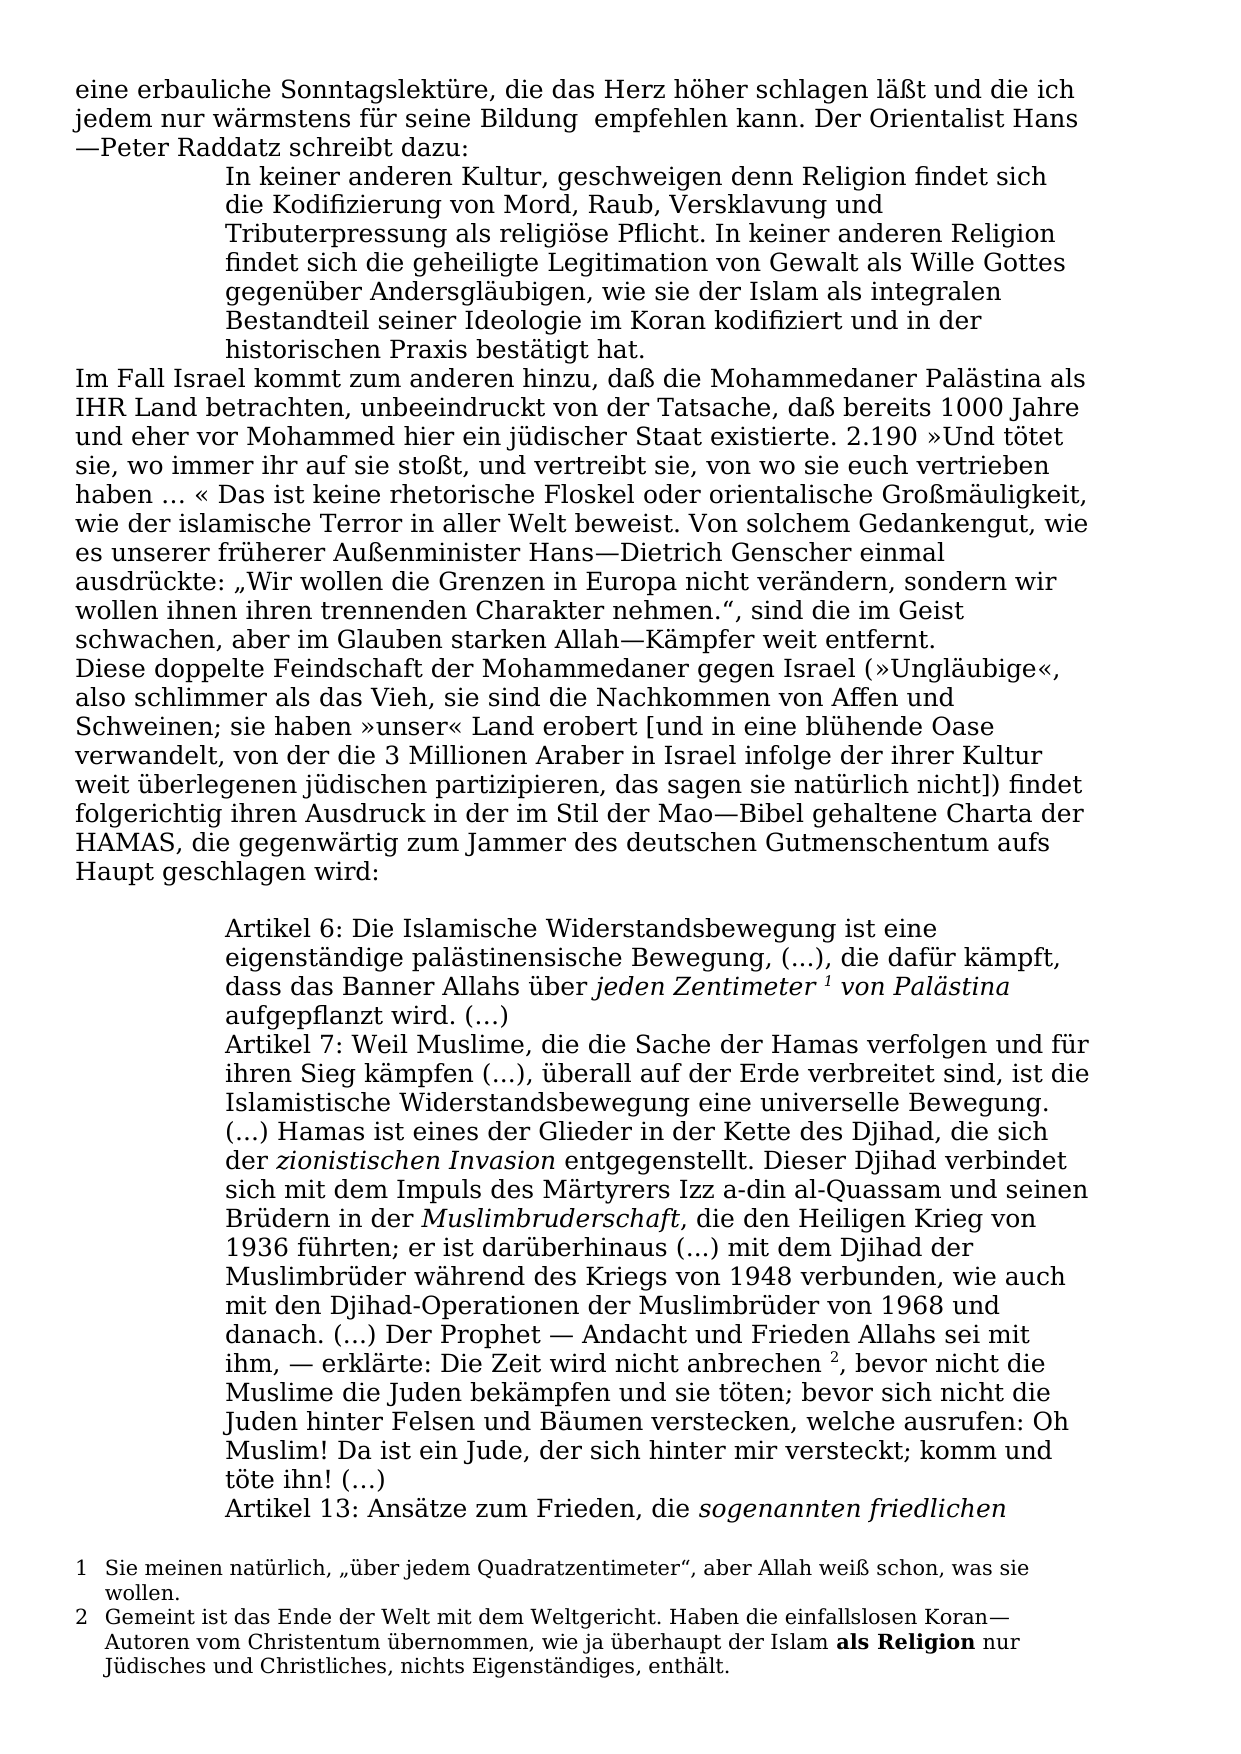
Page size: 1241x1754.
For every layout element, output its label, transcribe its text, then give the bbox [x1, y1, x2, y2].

text Artikel 6: Die Islamische Widerstandsbewegung ist eine eigenständige palästinensische Bewegung, (...), die dafür kämpft, dass das Banner Allahs über jeden Zentimeter von Palästina aufgepflanzt wird. (…) [225, 915, 1091, 1031]
text Gemeint ist das Ende der Welt mit dem Weltgericht. Haben die einfallslosen Koran—Autoren vom Christentum übernommen, wie ja überhaupt der Islam als Religion nur Jüdisches und Christliches, nichts Eigenständiges, enthält. [75, 1605, 1091, 1678]
text In keiner anderen Kultur, geschweigen denn Religion findet sich die Kodifizierung von Mord, Raub, Versklavung und Tributerpressung als religiöse Pflicht. In keiner anderen Religion findet sich die geheiligte Legitimation von Gewalt als Wille Gottes gegenüber Andersgläubigen, wie sie der Islam als integralen Bestandteil seiner Ideologie im Koran kodifiziert und in der historischen Praxis bestätigt hat. [225, 162, 1091, 364]
text Artikel 13: Ansätze zum Frieden, die sogenannten friedlichen [225, 1494, 1091, 1523]
text Sie meinen natürlich, „über jedem Quadratzentimeter“, aber Allah weiß schon, was sie wollen. [75, 1556, 1091, 1605]
text Artikel 7: Weil Muslime, die die Sache der Hamas verfolgen und für ihren Sieg kämpfen (...), überall auf der Erde verbreitet sind, ist die Islamistische Widerstandsbewegung eine universelle Bewegung. (...) Hamas ist eines der Glieder in der Kette des Djihad, die sich der zionistischen Invasion entgegenstellt. Dieser Djihad verbindet sich mit dem Impuls des Märtyrers Izz a-din al-Quassam und seinen Brüdern in der Muslimbruderschaft, die den Heiligen Krieg von 1936 führten; er ist darüberhinaus (...) mit dem Djihad der Muslimbrüder während des Kriegs von 1948 verbunden, wie auch mit den Djihad-Operationen der Muslimbrüder von 1968 und danach. (...) Der Prophet — Andacht und Frieden Allahs sei mit ihm, — erklärte: Die Zeit wird nicht anbrechen , bevor nicht die Muslime die Juden bekämpfen und sie töten; bevor sich nicht die Juden hinter Felsen und Bäumen verstecken, welche ausrufen: Oh Muslim! Da ist ein Jude, der sich hinter mir versteckt; komm und töte ihn! (…) [225, 1031, 1091, 1494]
text Im Fall Israel kommt zum anderen hinzu, daß die Mohammedaner Palästina als IHR Land betrachten, unbeeindruckt von der Tatsache, daß bereits 1000 Jahre und eher vor Mohammed hier ein jüdischer Staat existierte. 2.190 »Und tötet sie, wo immer ihr auf sie stoßt, und vertreibt sie, von wo sie euch vertrieben haben … « Das ist keine rhetorische Floskel oder orientalische Großmäuligkeit, wie der islamische Terror in aller Welt beweist. Von solchem Gedankengut, wie es unserer früherer Außenminister Hans—Dietrich Genscher einmal ausdrückte: „Wir wollen die Grenzen in Europa nicht verändern, sondern wir wollen ihnen ihren trennenden Charakter nehmen.“, sind die im Geist schwachen, aber im Glauben starken Allah—Kämpfer weit entfernt. [75, 364, 1091, 654]
text Diese doppelte Feindschaft der Mohammedaner gegen Israel (»Ungläubige«, also schlimmer als das Vieh, sie sind die Nachkommen von Affen und Schweinen; sie haben »unser« Land erobert [und in eine blühende Oase verwandelt, von der die 3 Millionen Araber in Israel infolge der ihrer Kultur weit überlegenen jüdischen partizipieren, das sagen sie natürlich nicht]) findet folgerichtig ihren Ausdruck in der im Stil der Mao—Bibel gehaltene Charta der HAMAS, die gegenwärtig zum Jammer des deutschen Gutmenschentum aufs Haupt geschlagen wird: [75, 654, 1091, 886]
text eine erbauliche Sonntagslektüre, die das Herz höher schlagen läßt und die ich jedem nur wärmstens für seine Bildung empfehlen kann. Der Orientalist Hans—Peter Raddatz schreibt dazu: [75, 75, 1091, 162]
